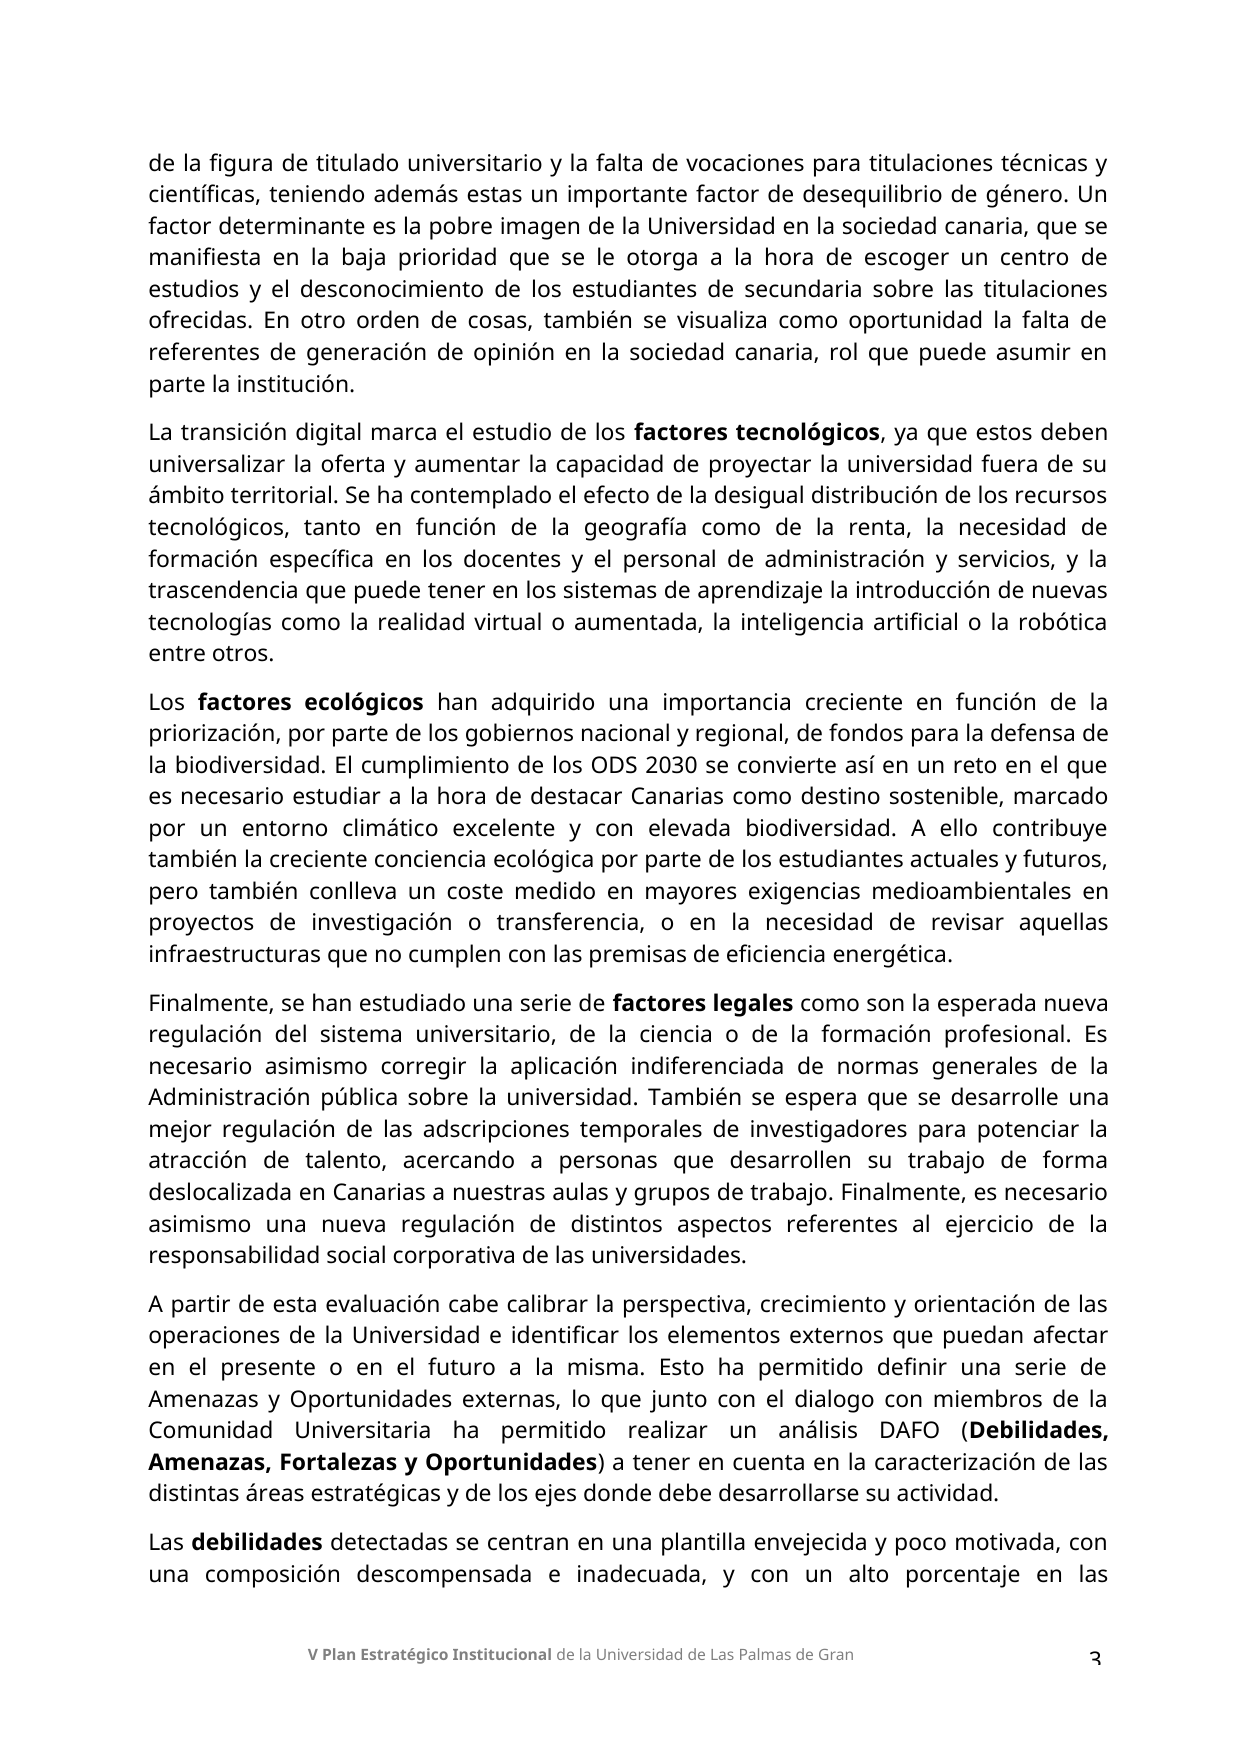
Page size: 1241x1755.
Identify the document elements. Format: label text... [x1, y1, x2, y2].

text Finalmente, se han estudiado una serie de factores legales como son la esperada nueva regulación del sistema universitario, de la ciencia o de la formación profesional. Es necesario asimismo corregir la aplicación indiferenciada de normas generales de la Administración pública sobre la universidad. También se espera que se desarrolle una mejor regulación de las adscripciones temporales de investigadores para potenciar la atracción de talento, acercando a personas que desarrollen su trabajo de forma deslocalizada en Canarias a nuestras aulas y grupos de trabajo. Finalmente, es necesario asimismo una nueva regulación de distintos aspectos referentes al ejercicio de la responsabilidad social corporativa de las universidades. [148, 987, 1109, 1270]
text A partir de esta evaluación cabe calibrar la perspectiva, crecimiento y orientación de las operaciones de la Universidad e identificar los elementos externos que puedan afectar en el presente o en el futuro a la misma. Esto ha permitido definir una serie de Amenazas y Oportunidades externas, lo que junto con el dialogo con miembros de la Comunidad Universitaria ha permitido realizar un análisis DAFO (Debilidades, Amenazas, Fortalezas y Oportunidades) a tener en cuenta en la caracterización de las distintas áreas estratégicas y de los ejes donde debe desarrollarse su actividad. [148, 1288, 1109, 1508]
text de la figura de titulado universitario y la falta de vocaciones para titulaciones técnicas y científicas, teniendo además estas un importante factor de desequilibrio de género. Un factor determinante es la pobre imagen de la Universidad en la sociedad canaria, que se manifiesta en la baja prioridad que se le otorga a la hora de escoger un centro de estudios y el desconocimiento de los estudiantes de secundaria sobre las titulaciones ofrecidas. En otro orden de cosas, también se visualiza como oportunidad la falta de referentes de generación de opinión en la sociedad canaria, rol que puede asumir en parte la institución. [148, 147, 1109, 399]
text La transición digital marca el estudio de los factores tecnológicos, ya que estos deben universalizar la oferta y aumentar la capacidad de proyectar la universidad fuera de su ámbito territorial. Se ha contemplado el efecto de la desigual distribución de los recursos tecnológicos, tanto en función de la geografía como de la renta, la necesidad de formación específica en los docentes y el personal de administración y servicios, y la trascendencia que puede tener en los sistemas de aprendizaje la introducción de nuevas tecnologías como la realidad virtual o aumentada, la inteligencia artificial o la robótica entre otros. [148, 416, 1109, 668]
text Los factores ecológicos han adquirido una importancia creciente en función de la priorización, por parte de los gobiernos nacional y regional, de fondos para la defensa de la biodiversidad. El cumplimiento de los ODS 2030 se convierte así en un reto en el que es necesario estudiar a la hora de destacar Canarias como destino sostenible, marcado por un entorno climático excelente y con elevada biodiversidad. A ello contribuye también la creciente conciencia ecológica por parte de los estudiantes actuales y futuros, pero también conlleva un coste medido en mayores exigencias medioambientales en proyectos de investigación o transferencia, o en la necesidad de revisar aquellas infraestructuras que no cumplen con las premisas de eficiencia energética. [148, 685, 1109, 969]
text Las debilidades detectadas se centran en una plantilla envejecida y poco motivada, con una composición descompensada e inadecuada, y con un alto porcentaje en las [148, 1526, 1109, 1589]
